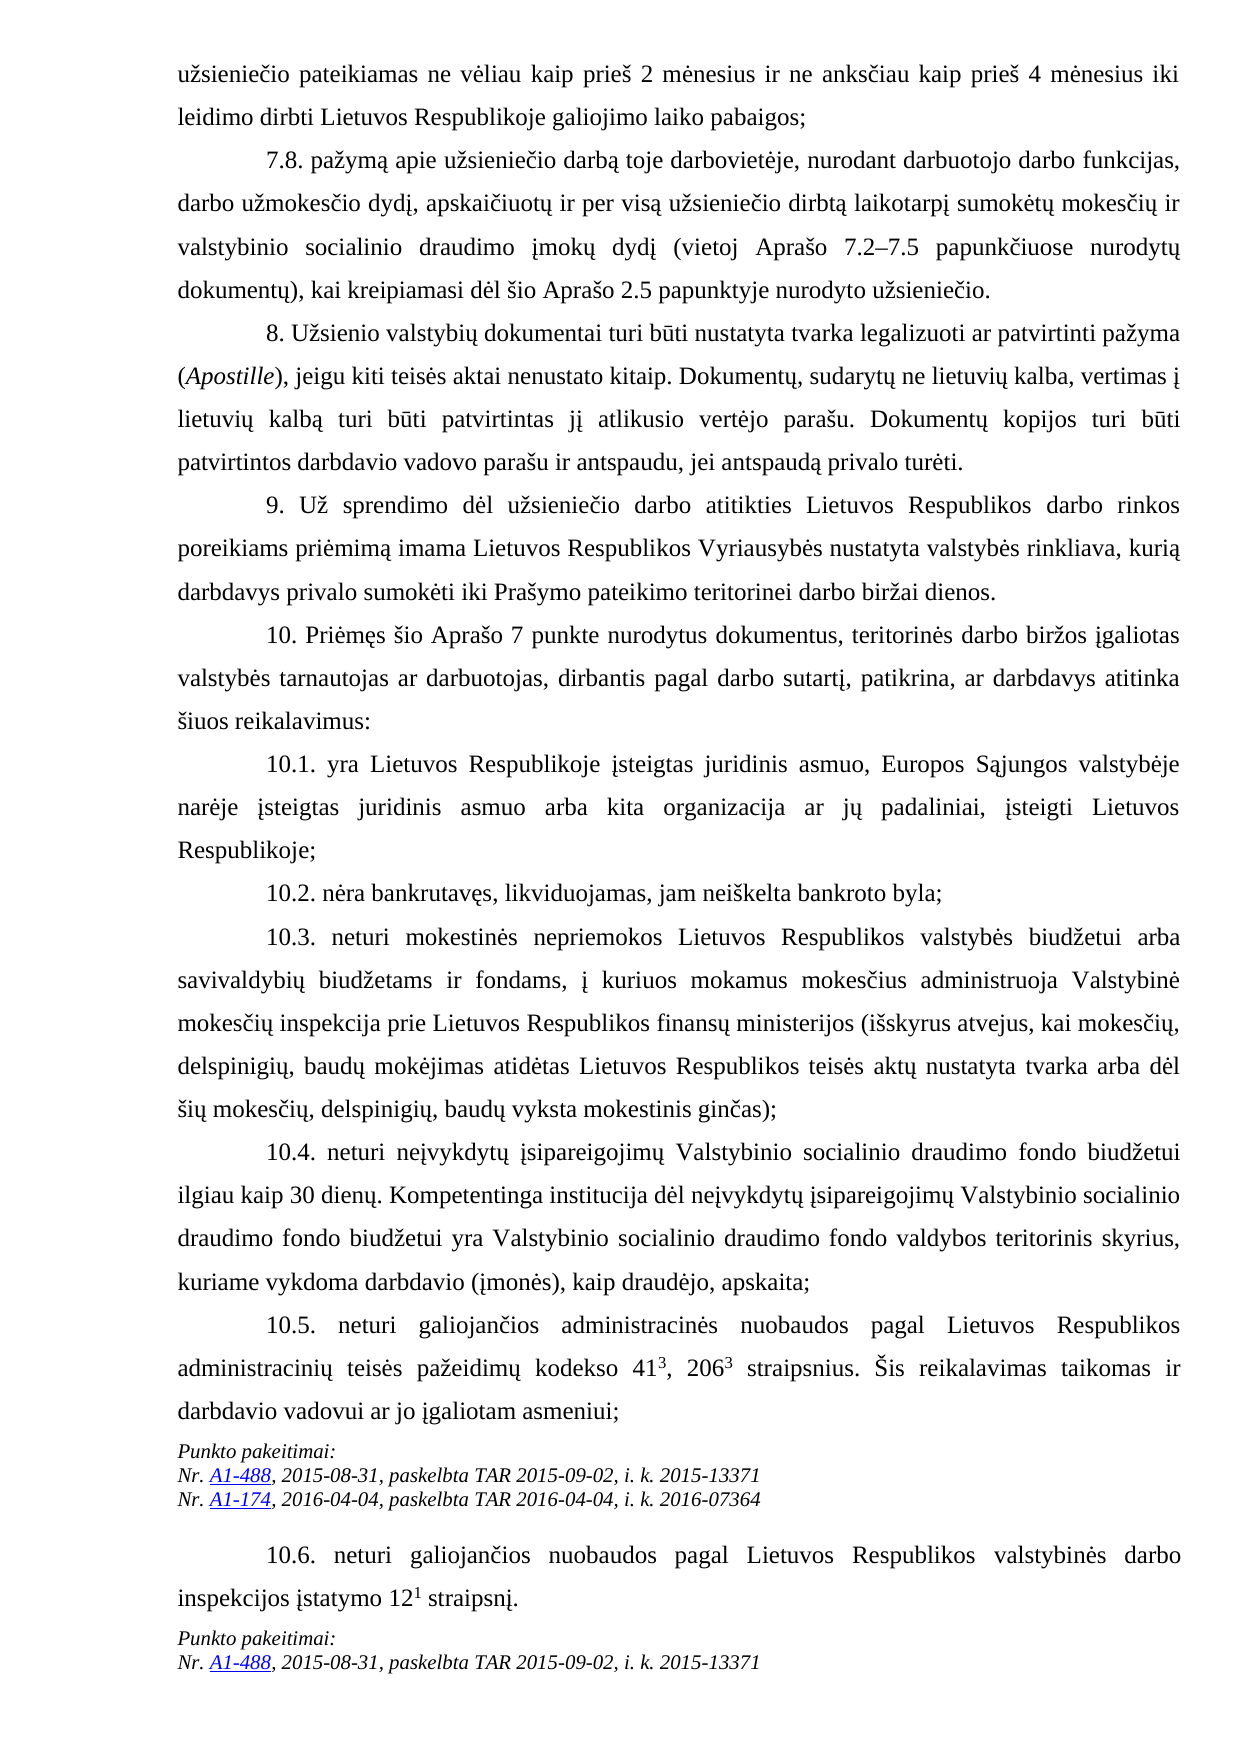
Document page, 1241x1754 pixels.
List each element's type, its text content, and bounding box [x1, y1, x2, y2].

text užsieniečio pateikiamas ne vėliau kaip prieš 2 mėnesius ir ne anksčiau kaip prieš 4 mėnesius iki leidimo dirbti Lietuvos Respublikoje galiojimo laiko pabaigos; [177, 59, 1181, 131]
text 7.8. pažymą apie užsieniečio darbą toje darbovietėje, nurodant darbuotojo darbo funkcijas, darbo užmokesčio dydį, apskaičiuotų ir per visą užsieniečio dirbtą laikotarpį sumokėtų mokesčių ir valstybinio socialinio draudimo įmokų dydį (vietoj Aprašo 7.2–7.5 papunkčiuose nurodytų dokumentų), kai kreipiamasi dėl šio Aprašo 2.5 papunktyje nurodyto užsieniečio. [177, 145, 1181, 303]
text 10.2. nėra bankrutavęs, likviduojamas, jam neiškelta bankroto byla; [177, 878, 1181, 907]
text 10.5. neturi galiojančios administracinės nuobaudos pagal Lietuvos Respublikos administracinių teisės pažeidimų kodekso 413, 2063 straipsnius. Šis reikalavimas taikomas ir darbdavio vadovui ar jo įgaliotam asmeniui; [177, 1310, 1181, 1425]
text Punkto pakeitimai: [177, 1439, 1181, 1463]
text Nr. A1-488, 2015-08-31, paskelbta TAR 2015-09-02, i. k. 2015-13371 [177, 1650, 1181, 1674]
text Nr. A1-488, 2015-08-31, paskelbta TAR 2015-09-02, i. k. 2015-13371 [177, 1463, 1181, 1487]
text Nr. A1-174, 2016-04-04, paskelbta TAR 2016-04-04, i. k. 2016-07364 [177, 1487, 1181, 1511]
text 10.1. yra Lietuvos Respublikoje įsteigtas juridinis asmuo, Europos Sąjungos valstybėje narėje įsteigtas juridinis asmuo arba kita organizacija ar jų padaliniai, įsteigti Lietuvos Respublikoje; [177, 749, 1181, 864]
text 10. Priėmęs šio Aprašo 7 punkte nurodytus dokumentus, teritorinės darbo biržos įgaliotas valstybės tarnautojas ar darbuotojas, dirbantis pagal darbo sutartį, patikrina, ar darbdavys atitinka šiuos reikalavimus: [177, 620, 1181, 735]
text Punkto pakeitimai: [177, 1626, 1181, 1650]
text 8. Užsienio valstybių dokumentai turi būti nustatyta tvarka legalizuoti ar patvirtinti pažyma (Apostille), jeigu kiti teisės aktai nenustato kitaip. Dokumentų, sudarytų ne lietuvių kalba, vertimas į lietuvių kalbą turi būti patvirtintas jį atlikusio vertėjo parašu. Dokumentų kopijos turi būti patvirtintos darbdavio vadovo parašu ir antspaudu, jei antspaudą privalo turėti. [177, 318, 1181, 476]
text 9. Už sprendimo dėl užsieniečio darbo atitikties Lietuvos Respublikos darbo rinkos poreikiams priėmimą imama Lietuvos Respublikos Vyriausybės nustatyta valstybės rinkliava, kurią darbdavys privalo sumokėti iki Prašymo pateikimo teritorinei darbo biržai dienos. [177, 490, 1181, 605]
text 10.3. neturi mokestinės nepriemokos Lietuvos Respublikos valstybės biudžetui arba savivaldybių biudžetams ir fondams, į kuriuos mokamus mokesčius administruoja Valstybinė mokesčių inspekcija prie Lietuvos Respublikos finansų ministerijos (išskyrus atvejus, kai mokesčių, delspinigių, baudų mokėjimas atidėtas Lietuvos Respublikos teisės aktų nustatyta tvarka arba dėl šių mokesčių, delspinigių, baudų vyksta mokestinis ginčas); [177, 922, 1181, 1123]
text 10.4. neturi neįvykdytų įsipareigojimų Valstybinio socialinio draudimo fondo biudžetui ilgiau kaip 30 dienų. Kompetentinga institucija dėl neįvykdytų įsipareigojimų Valstybinio socialinio draudimo fondo biudžetui yra Valstybinio socialinio draudimo fondo valdybos teritorinis skyrius, kuriame vykdoma darbdavio (įmonės), kaip draudėjo, apskaita; [177, 1137, 1181, 1295]
text 10.6. neturi galiojančios nuobaudos pagal Lietuvos Respublikos valstybinės darbo inspekcijos įstatymo 121 straipsnį. [177, 1540, 1181, 1612]
